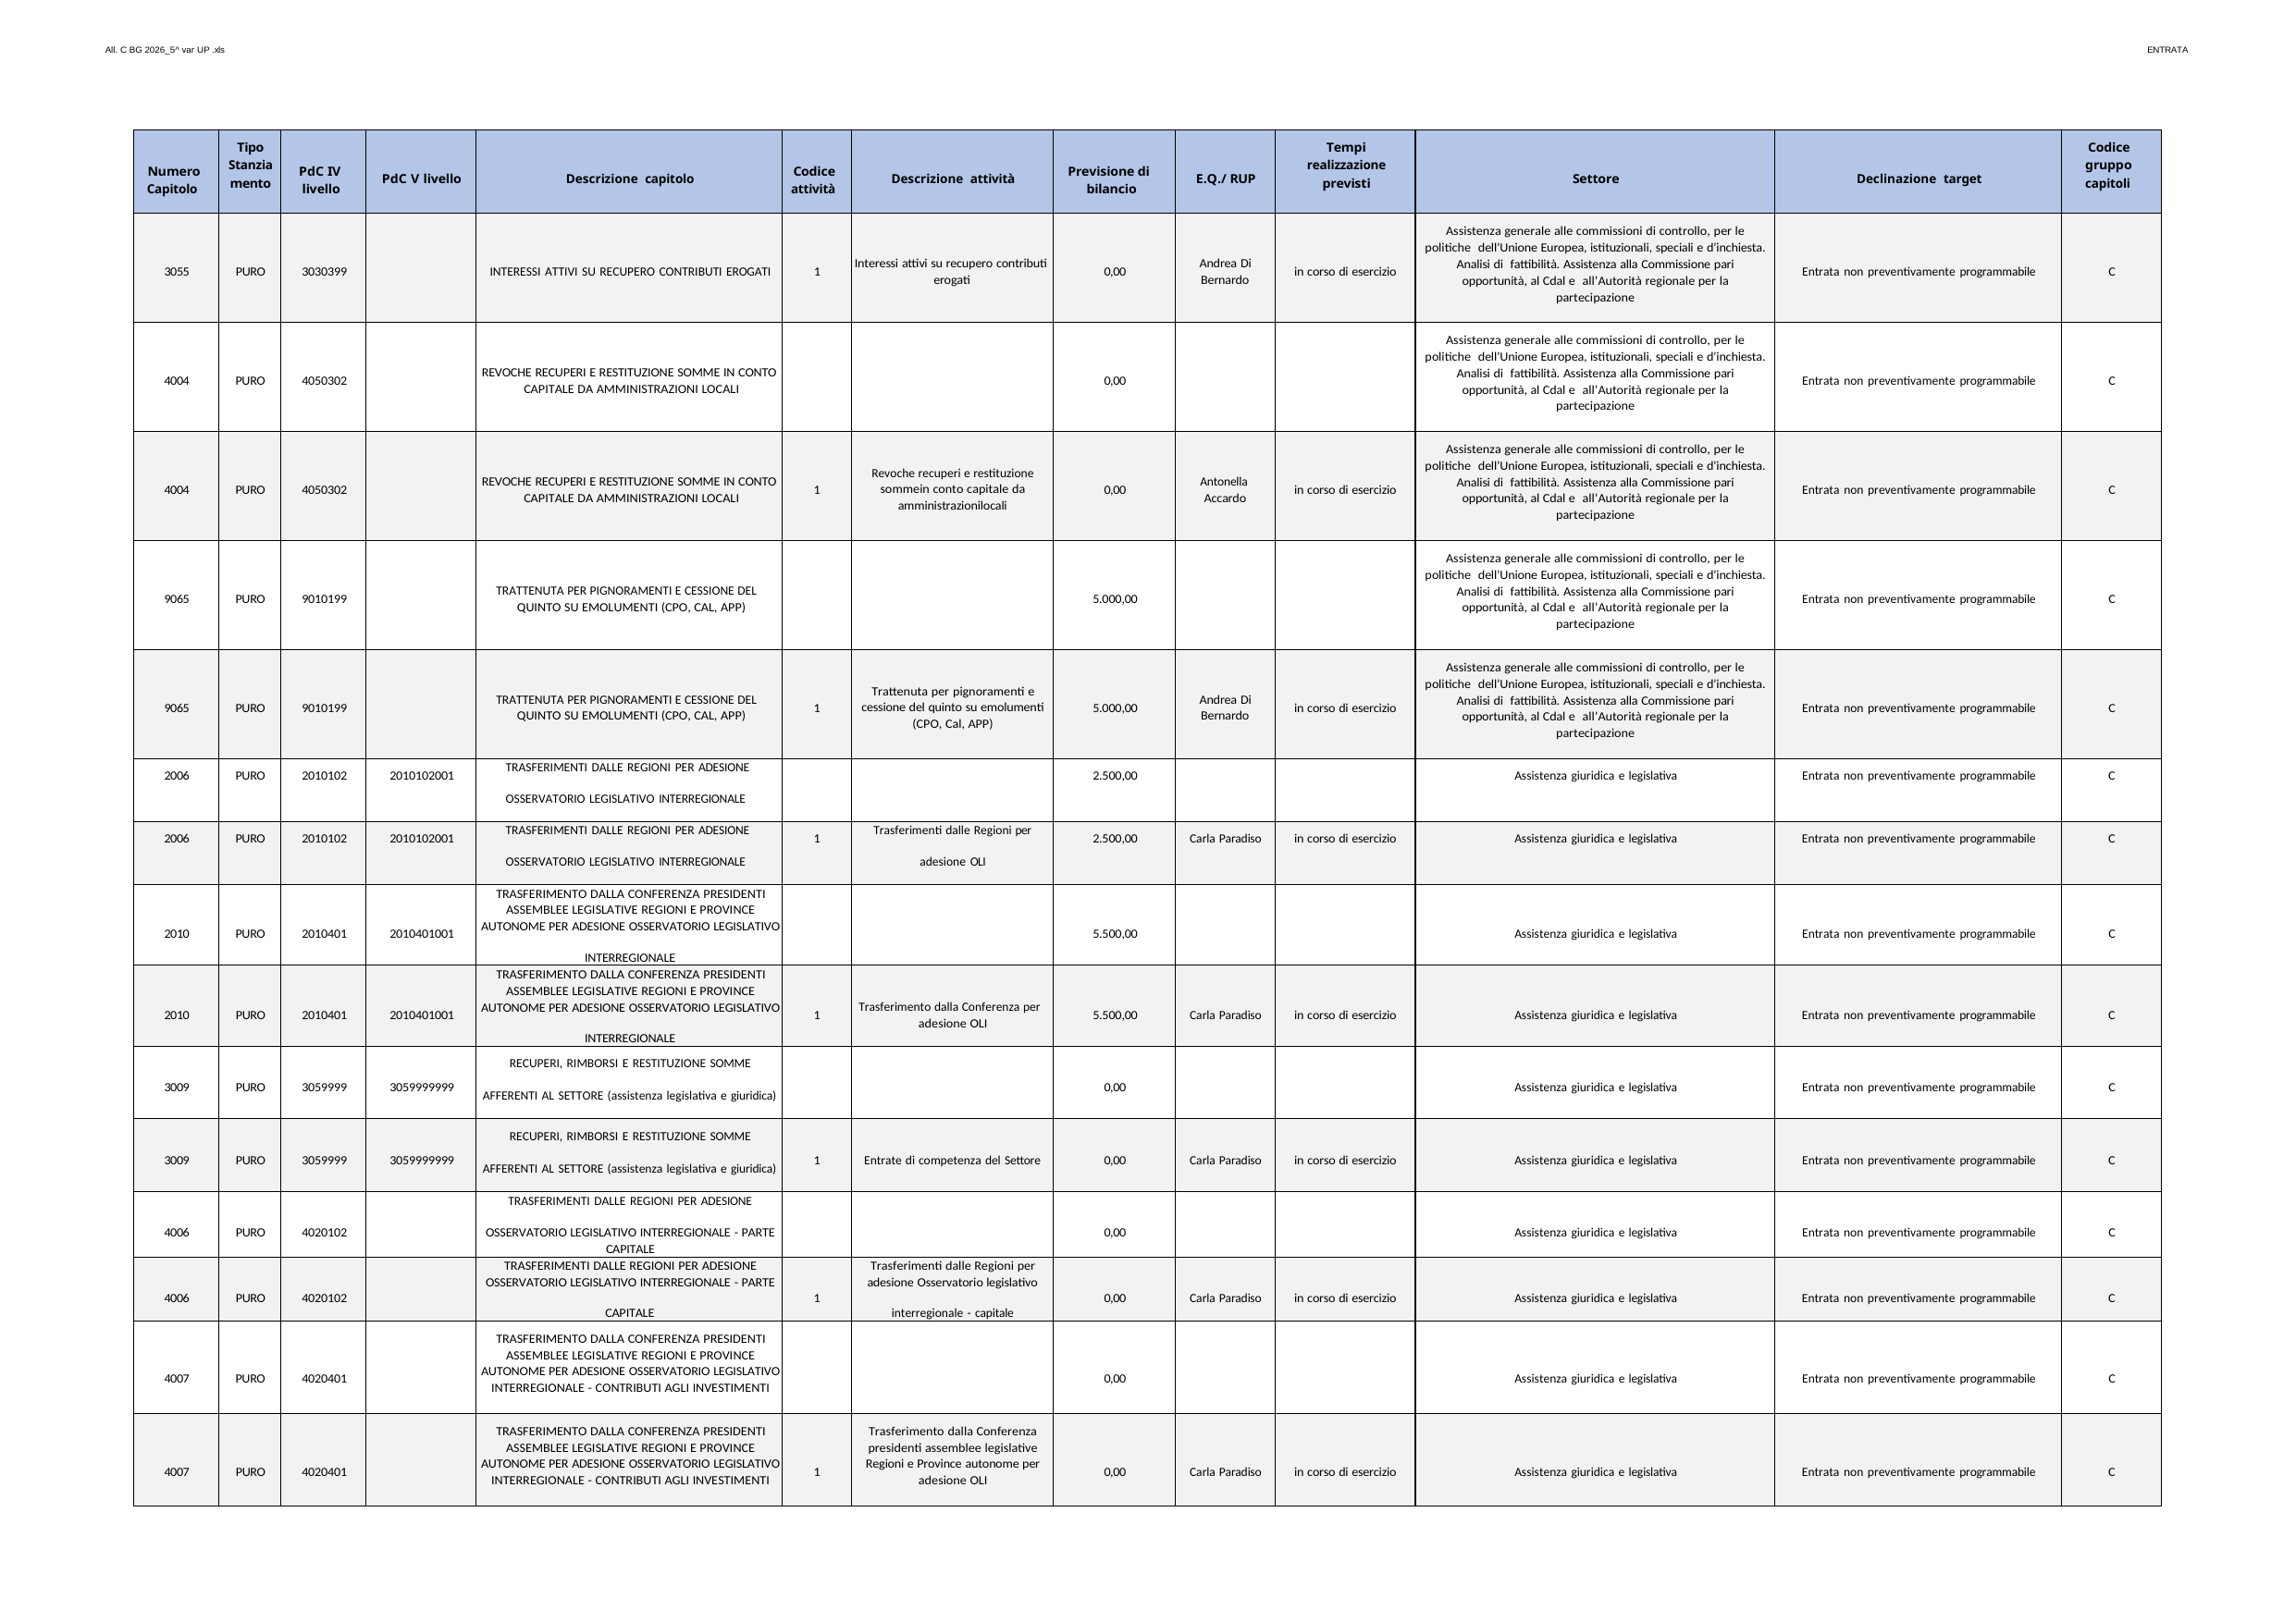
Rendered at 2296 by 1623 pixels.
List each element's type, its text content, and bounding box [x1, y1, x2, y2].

table_cell [783, 1192, 851, 1256]
table_cell 0,00 [1054, 1119, 1175, 1191]
table_cell C [2062, 885, 2161, 965]
table_cell 9010199 [281, 541, 365, 649]
table_cell Entrata non preventivamente programmabile [1775, 1414, 2061, 1506]
table_cell 2010401 [281, 965, 365, 1046]
table_cell Entrata non preventivamente programmabile [1775, 822, 2061, 884]
table_cell [783, 1047, 851, 1118]
table_cell 4020102 [281, 1258, 365, 1321]
table_cell 3009 [134, 1047, 218, 1118]
table_cell REVOCHE RECUPERI E RESTITUZIONE SOMME IN CONTO CAPITALE DA AMMINISTRAZIONI LOCALI [476, 432, 782, 540]
table_cell C [2062, 432, 2161, 540]
table_header Descrizione attività [852, 130, 1053, 213]
table_cell [852, 759, 1053, 821]
table_header Codice gruppo capitoli [2062, 130, 2161, 213]
table_cell [783, 1322, 851, 1413]
table_cell [1276, 1322, 1414, 1413]
table_cell Assistenza giuridica e legislativa [1416, 759, 1774, 821]
table_header E.Q./ RUP [1176, 130, 1275, 213]
table_cell C [2062, 1258, 2161, 1321]
table_cell 2010401001 [366, 965, 475, 1046]
table_cell PURO [219, 759, 280, 821]
table_cell PURO [219, 965, 280, 1046]
table_cell [1176, 1322, 1275, 1413]
table_cell [852, 1192, 1053, 1256]
table_cell [783, 323, 851, 431]
table_cell Assistenza giuridica e legislativa [1416, 822, 1774, 884]
table_header PdC IV livello [281, 130, 365, 213]
table_cell Trasferimenti dalle Regioni per adesione OLI [852, 822, 1053, 884]
table_cell 0,00 [1054, 1192, 1175, 1256]
table_cell [783, 885, 851, 965]
table_cell [1276, 885, 1414, 965]
table_cell C [2062, 759, 2161, 821]
table_cell Interessi attivi su recupero contributi erogati [852, 214, 1053, 322]
table_cell 5.500,00 [1054, 885, 1175, 965]
table_cell Entrata non preventivamente programmabile [1775, 965, 2061, 1046]
table_header Tempi realizzazione previsti [1276, 130, 1414, 213]
table_cell in corso di esercizio [1276, 965, 1414, 1046]
table_cell Entrata non preventivamente programmabile [1775, 1322, 2061, 1413]
table_cell Carla Paradiso [1176, 822, 1275, 884]
table_cell Entrata non preventivamente programmabile [1775, 214, 2061, 322]
table_cell Carla Paradiso [1176, 1119, 1275, 1191]
table_cell TRASFERIMENTO DALLA CONFERENZA PRESIDENTI ASSEMBLEE LEGISLATIVE REGIONI E PROVINCE AUTONOME PER ADESIONE OSSERVATORIO LEGISLATIVO INTERREGIONALE - CONTRIBUTI AGLI INVESTIMENTI [476, 1322, 782, 1413]
table_cell Revoche recuperi e restituzione sommein conto capitale da amministrazionilocali [852, 432, 1053, 540]
table_cell PURO [219, 650, 280, 758]
table_cell Assistenza giuridica e legislativa [1416, 965, 1774, 1046]
table_cell 4004 [134, 432, 218, 540]
table_cell RECUPERI, RIMBORSI E RESTITUZIONE SOMME AFFERENTI AL SETTORE (assistenza legislativa e giuridica) [476, 1047, 782, 1118]
table_cell Assistenza generale alle commissioni di controllo, per le politiche dell’Unione Europea, istituzionali, speciali e d’inchiesta. Analisi di fattibilità. Assistenza alla Commissione pari opportunità, al Cdal e all’Autorità regionale per la partecipazione [1416, 650, 1774, 758]
table_cell 3059999 [281, 1047, 365, 1118]
table_cell [366, 1258, 475, 1321]
table_cell Antonella Accardo [1176, 432, 1275, 540]
table_cell 5.000,00 [1054, 541, 1175, 649]
table_cell Assistenza giuridica e legislativa [1416, 1258, 1774, 1321]
table_cell 9065 [134, 541, 218, 649]
table_header PdC V livello [366, 130, 475, 213]
table_cell C [2062, 323, 2161, 431]
table_cell [1276, 759, 1414, 821]
table_cell [1176, 885, 1275, 965]
table_cell 4004 [134, 323, 218, 431]
table_header Descrizione capitolo [476, 130, 782, 213]
table_cell INTERESSI ATTIVI SU RECUPERO CONTRIBUTI EROGATI [476, 214, 782, 322]
table_cell Trasferimento dalla Conferenza per adesione OLI [852, 965, 1053, 1046]
table_cell C [2062, 1414, 2161, 1506]
table_cell 1 [783, 965, 851, 1046]
table_cell [366, 1414, 475, 1506]
table_cell Assistenza generale alle commissioni di controllo, per le politiche dell’Unione Europea, istituzionali, speciali e d’inchiesta. Analisi di fattibilità. Assistenza alla Commissione pari opportunità, al Cdal e all’Autorità regionale per la partecipazione [1416, 214, 1774, 322]
table_cell Carla Paradiso [1176, 1414, 1275, 1506]
table_cell Entrata non preventivamente programmabile [1775, 432, 2061, 540]
table_cell 1 [783, 650, 851, 758]
table_cell Entrata non preventivamente programmabile [1775, 1047, 2061, 1118]
table_cell [366, 1322, 475, 1413]
table_cell TRASFERIMENTO DALLA CONFERENZA PRESIDENTI ASSEMBLEE LEGISLATIVE REGIONI E PROVINCE AUTONOME PER ADESIONE OSSERVATORIO LEGISLATIVO INTERREGIONALE [476, 885, 782, 965]
table_cell C [2062, 541, 2161, 649]
table_cell in corso di esercizio [1276, 822, 1414, 884]
table_cell [1176, 759, 1275, 821]
table_cell TRASFERIMENTO DALLA CONFERENZA PRESIDENTI ASSEMBLEE LEGISLATIVE REGIONI E PROVINCE AUTONOME PER ADESIONE OSSERVATORIO LEGISLATIVO INTERREGIONALE - CONTRIBUTI AGLI INVESTIMENTI [476, 1414, 782, 1506]
table_cell Entrata non preventivamente programmabile [1775, 759, 2061, 821]
table_cell 2010401001 [366, 885, 475, 965]
table_cell [852, 1047, 1053, 1118]
table_cell 2.500,00 [1054, 822, 1175, 884]
table_cell 5.500,00 [1054, 965, 1175, 1046]
table_cell PURO [219, 214, 280, 322]
table_cell [852, 885, 1053, 965]
table_cell 3059999999 [366, 1119, 475, 1191]
table_cell 4020401 [281, 1414, 365, 1506]
table_cell TRASFERIMENTI DALLE REGIONI PER ADESIONE OSSERVATORIO LEGISLATIVO INTERREGIONALE [476, 822, 782, 884]
table_cell TRATTENUTA PER PIGNORAMENTI E CESSIONE DEL QUINTO SU EMOLUMENTI (CPO, CAL, APP) [476, 541, 782, 649]
table_cell PURO [219, 1119, 280, 1191]
table_cell 2010102 [281, 822, 365, 884]
table_cell [1276, 323, 1414, 431]
table_cell in corso di esercizio [1276, 214, 1414, 322]
table_cell PURO [219, 1414, 280, 1506]
table_cell in corso di esercizio [1276, 1414, 1414, 1506]
table_cell [852, 541, 1053, 649]
table_cell TRASFERIMENTI DALLE REGIONI PER ADESIONE OSSERVATORIO LEGISLATIVO INTERREGIONALE - PARTE CAPITALE [476, 1192, 782, 1256]
table_cell 3009 [134, 1119, 218, 1191]
table_cell 4050302 [281, 323, 365, 431]
table_cell 1 [783, 214, 851, 322]
table_cell 3055 [134, 214, 218, 322]
table_cell 2006 [134, 822, 218, 884]
table_cell TRASFERIMENTO DALLA CONFERENZA PRESIDENTI ASSEMBLEE LEGISLATIVE REGIONI E PROVINCE AUTONOME PER ADESIONE OSSERVATORIO LEGISLATIVO INTERREGIONALE [476, 965, 782, 1046]
table_cell 1 [783, 1258, 851, 1321]
table_cell [366, 541, 475, 649]
table_cell 2010401 [281, 885, 365, 965]
table_cell PURO [219, 822, 280, 884]
table_cell [1276, 541, 1414, 649]
table_cell 0,00 [1054, 1258, 1175, 1321]
table_cell Andrea Di Bernardo [1176, 650, 1275, 758]
table_cell Assistenza giuridica e legislativa [1416, 1414, 1774, 1506]
table_cell in corso di esercizio [1276, 650, 1414, 758]
table_cell Assistenza giuridica e legislativa [1416, 1322, 1774, 1413]
table_cell in corso di esercizio [1276, 1258, 1414, 1321]
table_cell [1176, 541, 1275, 649]
table_cell Carla Paradiso [1176, 1258, 1275, 1321]
table_cell Trattenuta per pignoramenti e cessione del quinto su emolumenti (CPO, Cal, APP) [852, 650, 1053, 758]
table_cell C [2062, 1192, 2161, 1256]
table_cell PURO [219, 1192, 280, 1256]
table_cell PURO [219, 432, 280, 540]
table_header Codice attività [783, 130, 851, 213]
table_header Declinazione target [1775, 130, 2061, 213]
table_header Settore [1416, 130, 1774, 213]
table_cell Assistenza giuridica e legislativa [1416, 885, 1774, 965]
table_cell Entrate di competenza del Settore [852, 1119, 1053, 1191]
table_cell 2010102001 [366, 822, 475, 884]
table_cell PURO [219, 1047, 280, 1118]
table_cell 0,00 [1054, 432, 1175, 540]
table_cell Entrata non preventivamente programmabile [1775, 541, 2061, 649]
table_cell 4020102 [281, 1192, 365, 1256]
table_cell [366, 432, 475, 540]
table_header Previsione di bilancio [1054, 130, 1175, 213]
table_cell 0,00 [1054, 214, 1175, 322]
table_cell 0,00 [1054, 323, 1175, 431]
table_cell Assistenza generale alle commissioni di controllo, per le politiche dell’Unione Europea, istituzionali, speciali e d’inchiesta. Analisi di fattibilità. Assistenza alla Commissione pari opportunità, al Cdal e all’Autorità regionale per la partecipazione [1416, 541, 1774, 649]
table_cell [366, 323, 475, 431]
table_cell 4006 [134, 1258, 218, 1321]
table_cell TRATTENUTA PER PIGNORAMENTI E CESSIONE DEL QUINTO SU EMOLUMENTI (CPO, CAL, APP) [476, 650, 782, 758]
table_cell Assistenza giuridica e legislativa [1416, 1047, 1774, 1118]
table_cell 1 [783, 1414, 851, 1506]
table_cell in corso di esercizio [1276, 1119, 1414, 1191]
table_cell 4006 [134, 1192, 218, 1256]
table_cell 1 [783, 1119, 851, 1191]
table_cell 1 [783, 822, 851, 884]
table_cell Andrea Di Bernardo [1176, 214, 1275, 322]
table_cell Entrata non preventivamente programmabile [1775, 1119, 2061, 1191]
table_cell Entrata non preventivamente programmabile [1775, 885, 2061, 965]
table_cell Assistenza giuridica e legislativa [1416, 1192, 1774, 1256]
table_cell [852, 323, 1053, 431]
table_cell 9065 [134, 650, 218, 758]
table_cell PURO [219, 1322, 280, 1413]
table_cell 5.000,00 [1054, 650, 1175, 758]
table_cell PURO [219, 885, 280, 965]
table_cell 3030399 [281, 214, 365, 322]
table_cell 0,00 [1054, 1322, 1175, 1413]
table_cell C [2062, 1047, 2161, 1118]
table_cell C [2062, 1322, 2161, 1413]
table_cell 1 [783, 432, 851, 540]
table_cell 4050302 [281, 432, 365, 540]
table_cell [783, 759, 851, 821]
table_cell Assistenza generale alle commissioni di controllo, per le politiche dell’Unione Europea, istituzionali, speciali e d’inchiesta. Analisi di fattibilità. Assistenza alla Commissione pari opportunità, al Cdal e all’Autorità regionale per la partecipazione [1416, 432, 1774, 540]
table_cell 0,00 [1054, 1047, 1175, 1118]
table_cell Entrata non preventivamente programmabile [1775, 650, 2061, 758]
table_cell C [2062, 822, 2161, 884]
table_cell [1176, 1047, 1275, 1118]
table_cell [783, 541, 851, 649]
table_cell 2010 [134, 885, 218, 965]
table_cell 4007 [134, 1414, 218, 1506]
table_cell 2.500,00 [1054, 759, 1175, 821]
table_cell TRASFERIMENTI DALLE REGIONI PER ADESIONE OSSERVATORIO LEGISLATIVO INTERREGIONALE [476, 759, 782, 821]
table_cell 2010 [134, 965, 218, 1046]
table_cell PURO [219, 541, 280, 649]
table_cell C [2062, 214, 2161, 322]
table_cell 4007 [134, 1322, 218, 1413]
table_cell 9010199 [281, 650, 365, 758]
table_cell 2010102 [281, 759, 365, 821]
table_cell Entrata non preventivamente programmabile [1775, 1258, 2061, 1321]
table_cell Assistenza generale alle commissioni di controllo, per le politiche dell’Unione Europea, istituzionali, speciali e d’inchiesta. Analisi di fattibilità. Assistenza alla Commissione pari opportunità, al Cdal e all’Autorità regionale per la partecipazione [1416, 323, 1774, 431]
table_cell PURO [219, 1258, 280, 1321]
table_cell [366, 214, 475, 322]
table_cell Entrata non preventivamente programmabile [1775, 323, 2061, 431]
table_cell [1176, 1192, 1275, 1256]
table_cell C [2062, 965, 2161, 1046]
table_cell C [2062, 1119, 2161, 1191]
table_cell [1276, 1192, 1414, 1256]
table_header Numero Capitolo [134, 130, 218, 213]
table_cell RECUPERI, RIMBORSI E RESTITUZIONE SOMME AFFERENTI AL SETTORE (assistenza legislativa e giuridica) [476, 1119, 782, 1191]
table_cell 3059999999 [366, 1047, 475, 1118]
table_cell Carla Paradiso [1176, 965, 1275, 1046]
table_cell 0,00 [1054, 1414, 1175, 1506]
table_cell C [2062, 650, 2161, 758]
table_header Tipo Stanzia mento [219, 130, 280, 213]
table_cell [852, 1322, 1053, 1413]
table_cell 3059999 [281, 1119, 365, 1191]
table_cell Assistenza giuridica e legislativa [1416, 1119, 1774, 1191]
table_cell 4020401 [281, 1322, 365, 1413]
table_cell Trasferimento dalla Conferenza presidenti assemblee legislative Regioni e Province autonome per adesione OLI [852, 1414, 1053, 1506]
table_cell [1176, 323, 1275, 431]
table_cell REVOCHE RECUPERI E RESTITUZIONE SOMME IN CONTO CAPITALE DA AMMINISTRAZIONI LOCALI [476, 323, 782, 431]
table_cell [366, 650, 475, 758]
table_cell in corso di esercizio [1276, 432, 1414, 540]
table_cell [1276, 1047, 1414, 1118]
table_cell 2010102001 [366, 759, 475, 821]
table_cell Trasferimenti dalle Regioni per adesione Osservatorio legislativo interregionale - capitale [852, 1258, 1053, 1321]
table_cell Entrata non preventivamente programmabile [1775, 1192, 2061, 1256]
table_cell TRASFERIMENTI DALLE REGIONI PER ADESIONE OSSERVATORIO LEGISLATIVO INTERREGIONALE - PARTE CAPITALE [476, 1258, 782, 1321]
table_cell 2006 [134, 759, 218, 821]
table_cell [366, 1192, 475, 1256]
table_cell PURO [219, 323, 280, 431]
